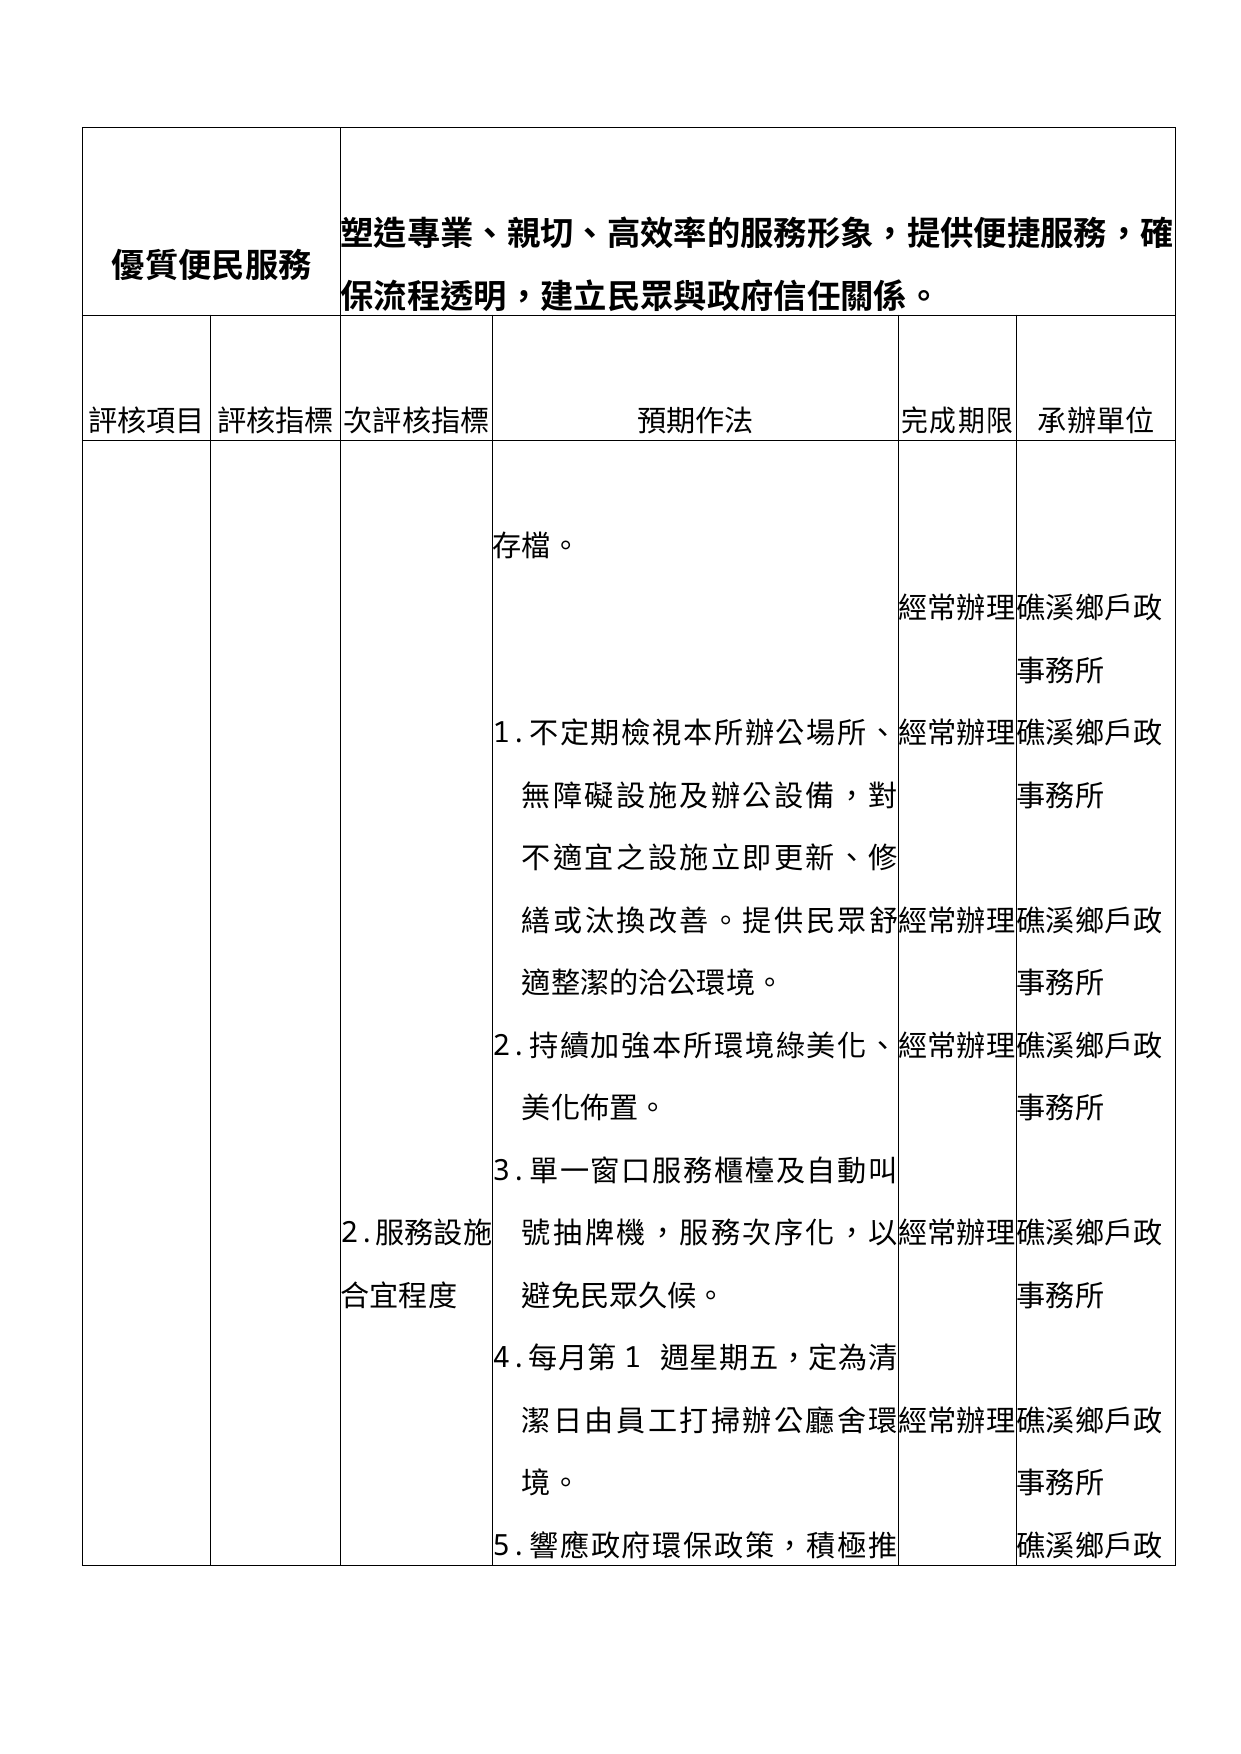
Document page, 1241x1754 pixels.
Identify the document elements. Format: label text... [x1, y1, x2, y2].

table_cell 礁溪鄉戶政事務所 礁溪鄉戶政事務所 礁溪鄉戶政事務所 礁溪鄉戶政事務所 礁溪鄉戶政事務所 礁溪鄉戶政事務所 礁溪鄉戶政 [1017, 441, 1175, 1564]
table_cell [211, 441, 340, 1564]
table_cell 預期作法 [493, 316, 898, 439]
table_cell 評核指標 [211, 316, 340, 439]
table_cell 承辦單位 [1017, 316, 1175, 439]
table_cell 次評核指標 [341, 316, 492, 439]
table_cell 評核項目 [83, 316, 210, 439]
table_cell 存檔。 1.不定期檢視本所辦公場所、無障礙設施及辦公設備，對不適宜之設施立即更新、修繕或汰換改善。提供民眾舒適整潔的洽公環境。 2.持續加強本所環境綠美化、美化佈置。 3.單一窗口服務櫃檯及自動叫號抽牌機，服務次序化，以避免民眾久候。 4.每月第1 週星期五，定為清潔日由員工打掃辦公廳舍環境。 5.響應政府環保政策，積極推 [493, 441, 898, 1564]
table_cell 完成期限 [899, 316, 1016, 439]
table_cell 2.服務設施合宜程度 [341, 441, 492, 1564]
table_header 塑造專業、親切、高效率的服務形象，提供便捷服務，確保流程透明，建立民眾與政府信任關係。 [341, 128, 1175, 314]
table_cell [83, 441, 210, 1564]
table_header 優質便民服務 [83, 128, 340, 314]
table_cell 經常辦理 經常辦理 經常辦理 經常辦理 經常辦理 經常辦理 [899, 441, 1016, 1564]
